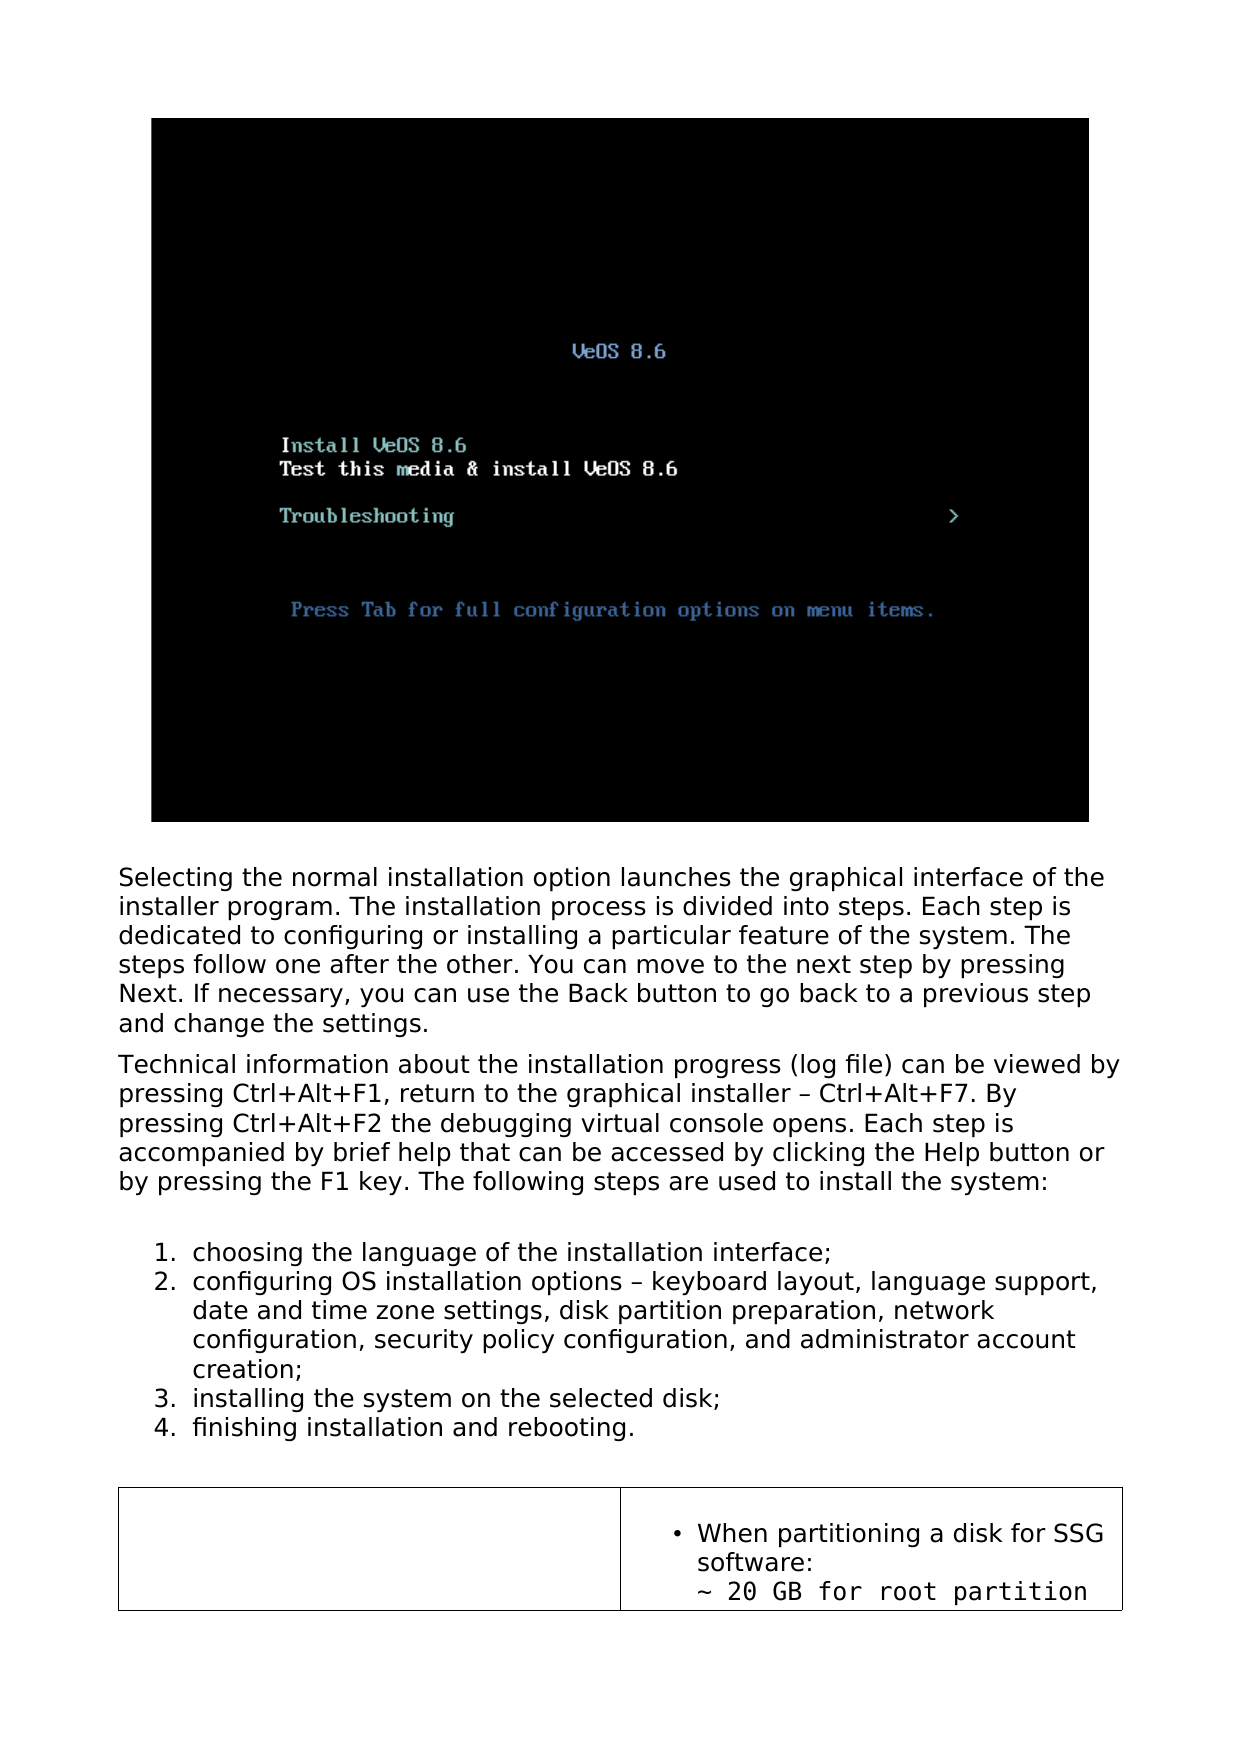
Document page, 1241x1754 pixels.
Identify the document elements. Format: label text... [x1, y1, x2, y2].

text Technical information about the installation progress (log file) can be viewed by pressing Ctrl+Alt+F1, return to the graphical installer – Ctrl+Alt+F7. By pressing Ctrl+Alt+F2 the debugging virtual console opens. Each step is accompanied by brief help that can be accessed by clicking the Help button or by pressing the F1 key. The following steps are used to install the system: [118, 1050, 1122, 1196]
list choosing the language of the installation interface; [177, 1238, 1122, 1267]
text Selecting the normal installation option launches the graphical interface of the installer program. The installation process is divided into steps. Each step is dedicated to configuring or installing a particular feature of the system. The steps follow one after the other. You can move to the next step by pressing Next. If necessary, you can use the Back button to go back to a previous step and change the settings. [118, 863, 1122, 1038]
picture [151, 118, 1089, 822]
table_header [119, 1488, 620, 1609]
list configuring OS installation options – keyboard layout, language support, date and time zone settings, disk partition preparation, network configuration, security policy configuration, and administrator account creation; [177, 1267, 1122, 1384]
table_header When partitioning a disk for SSG software: ~ 20 GB for root partition [621, 1488, 1122, 1609]
list installing the system on the selected disk; [177, 1384, 1122, 1413]
list finishing installation and rebooting. [177, 1413, 1122, 1442]
